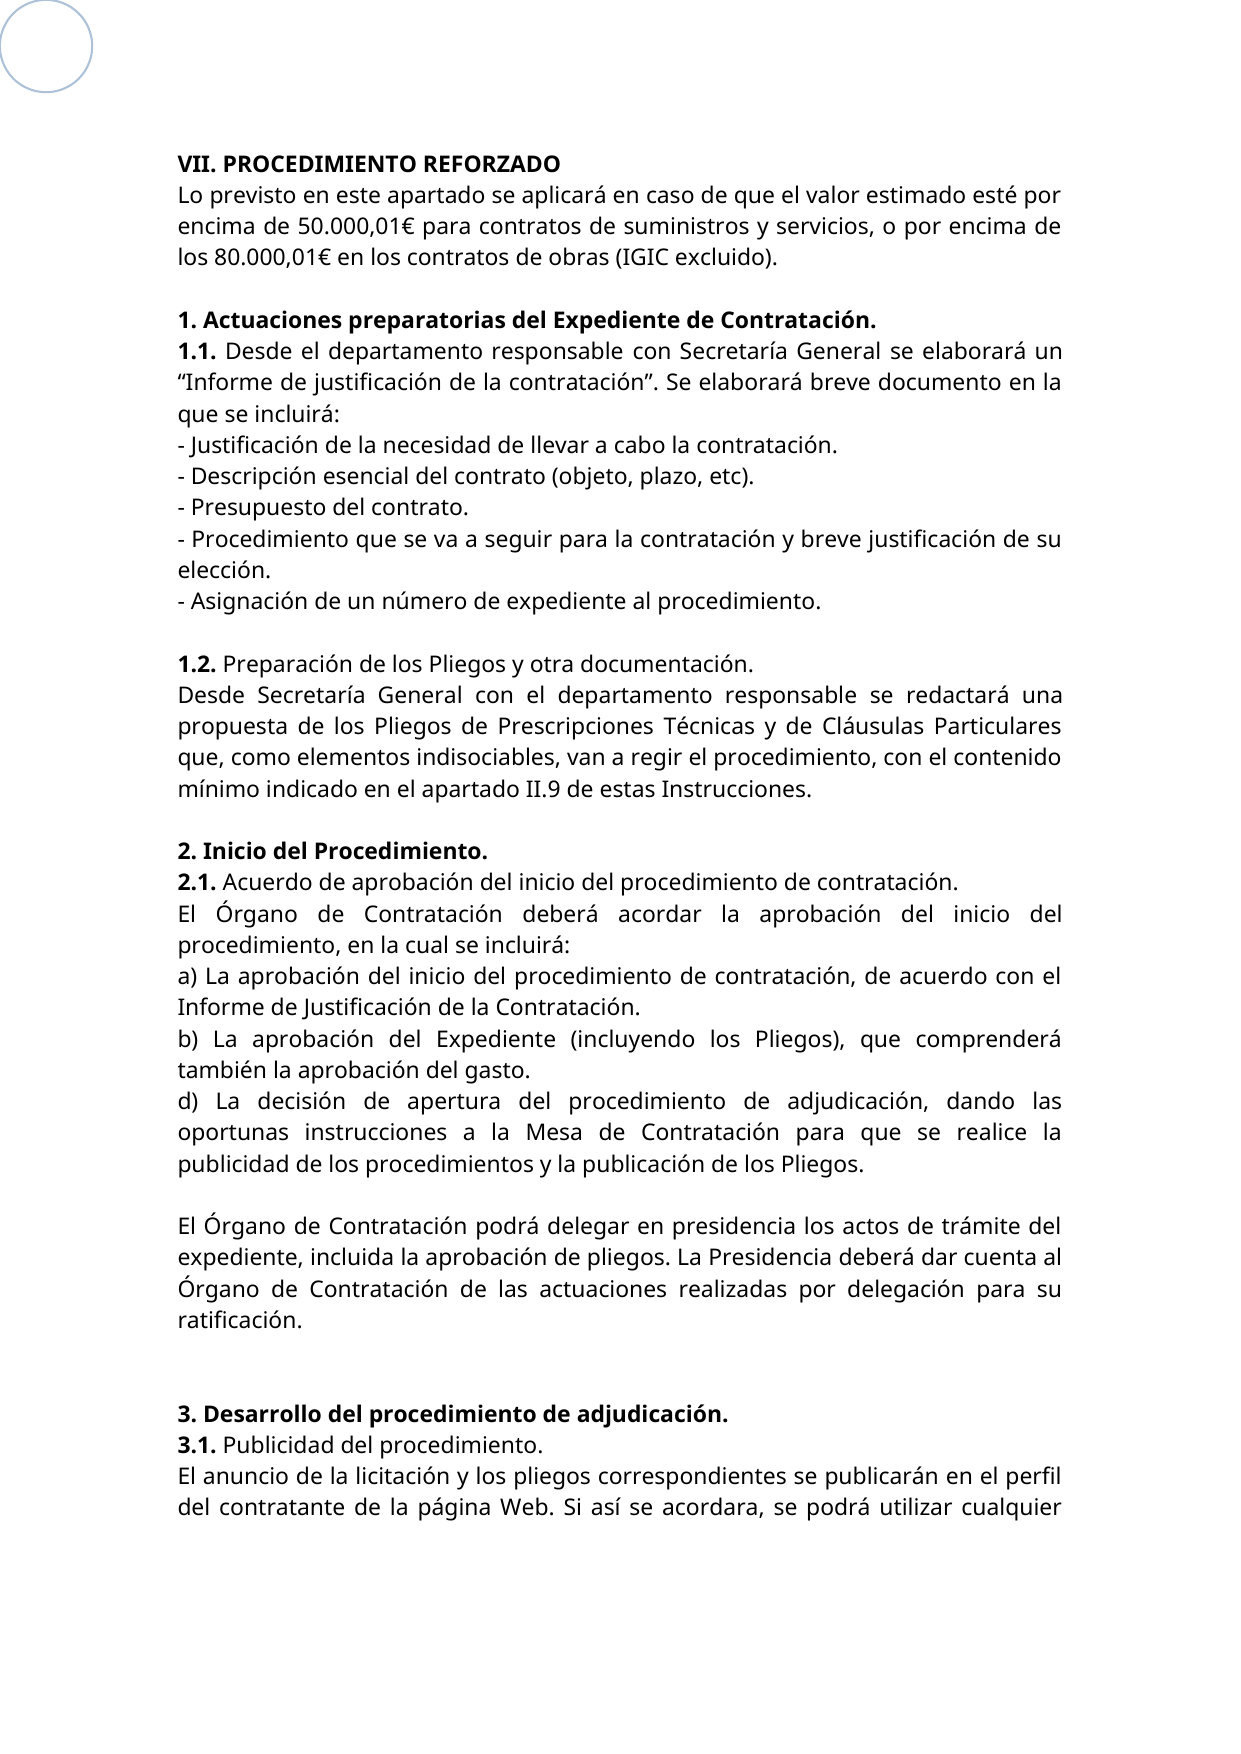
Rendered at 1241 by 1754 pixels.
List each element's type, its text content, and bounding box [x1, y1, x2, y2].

text 1.2. Preparación de los Pliegos y otra documentación. [177, 648, 1063, 679]
text d) La decisión de apertura del procedimiento de adjudicación, dando las oportunas instrucciones a la Mesa de Contratación para que se realice la publicidad de los procedimientos y la publicación de los Pliegos. [177, 1085, 1063, 1179]
text Lo previsto en este apartado se aplicará en caso de que el valor estimado esté por encima de 50.000,01€ para contratos de suministros y servicios, o por encima de los 80.000,01€ en los contratos de obras (IGIC excluido). [177, 179, 1063, 273]
text 2.1. Acuerdo de aprobación del inicio del procedimiento de contratación. [177, 866, 1063, 898]
text - Presupuesto del contrato. [177, 491, 1063, 523]
text El anuncio de la licitación y los pliegos correspondientes se publicarán en el perfil del contratante de la página Web. Si así se acordara, se podrá utilizar cualquier [177, 1460, 1063, 1523]
text 3.1. Publicidad del procedimiento. [177, 1429, 1063, 1460]
text 3. Desarrollo del procedimiento de adjudicación. [177, 1398, 1063, 1429]
text El Órgano de Contratación podrá delegar en presidencia los actos de trámite del expediente, incluida la aprobación de pliegos. La Presidencia deberá dar cuenta al Órgano de Contratación de las actuaciones realizadas por delegación para su ratificación. [177, 1210, 1063, 1335]
text VII. PROCEDIMIENTO REFORZADO [177, 148, 1063, 179]
text - Procedimiento que se va a seguir para la contratación y breve justificación de su elección. [177, 523, 1063, 585]
text b) La aprobación del Expediente (incluyendo los Pliegos), que comprenderá también la aprobación del gasto. [177, 1023, 1063, 1085]
text Desde Secretaría General con el departamento responsable se redactará una propuesta de los Pliegos de Prescripciones Técnicas y de Cláusulas Particulares que, como elementos indisociables, van a regir el procedimiento, con el contenido mínimo indicado en el apartado II.9 de estas Instrucciones. [177, 679, 1063, 804]
text 2. Inicio del Procedimiento. [177, 835, 1063, 866]
text 1.1. Desde el departamento responsable con Secretaría General se elaborará un “Informe de justificación de la contratación”. Se elaborará breve documento en la que se incluirá: [177, 335, 1063, 429]
text a) La aprobación del inicio del procedimiento de contratación, de acuerdo con el Informe de Justificación de la Contratación. [177, 960, 1063, 1023]
text El Órgano de Contratación deberá acordar la aprobación del inicio del procedimiento, en la cual se incluirá: [177, 898, 1063, 960]
text - Asignación de un número de expediente al procedimiento. [177, 585, 1063, 616]
text 1. Actuaciones preparatorias del Expediente de Contratación. [177, 304, 1063, 335]
text - Descripción esencial del contrato (objeto, plazo, etc). [177, 460, 1063, 491]
text - Justificación de la necesidad de llevar a cabo la contratación. [177, 429, 1063, 460]
